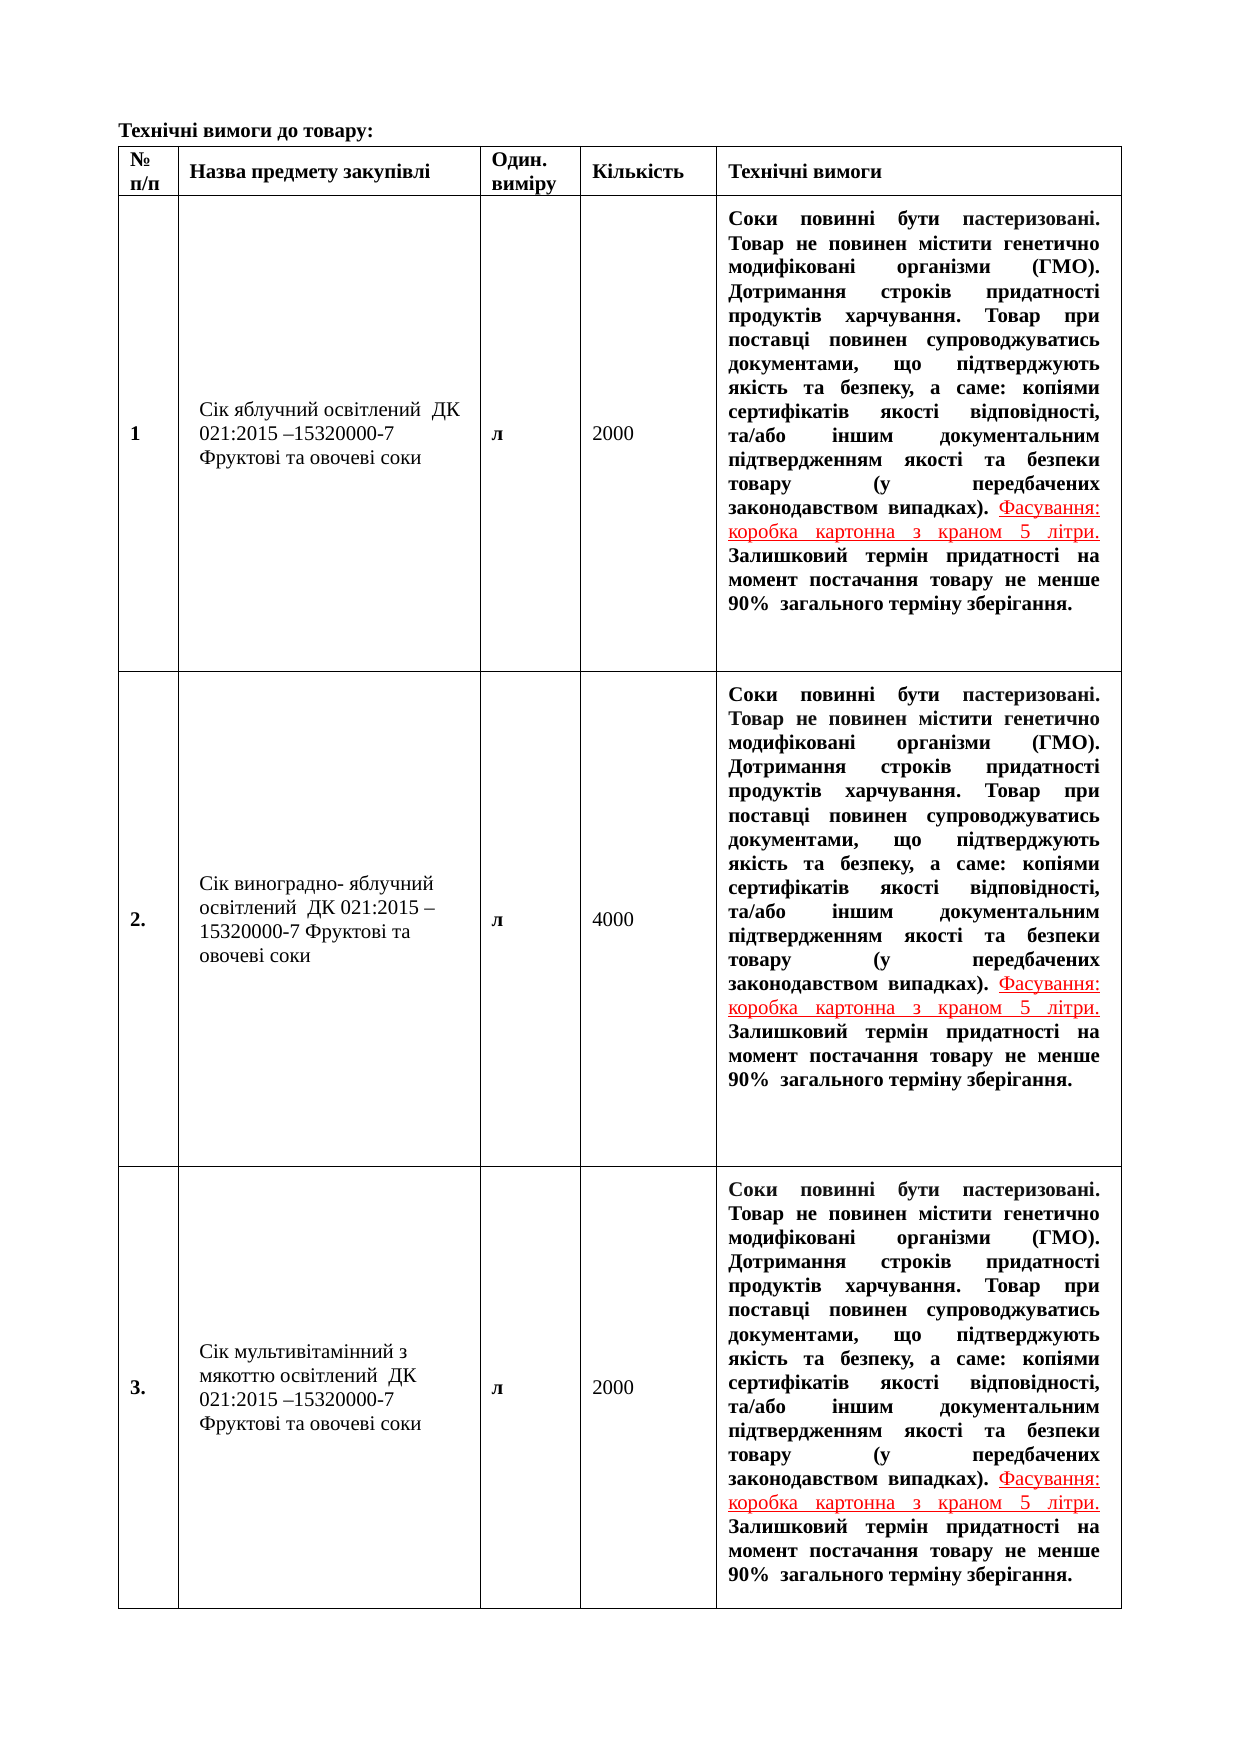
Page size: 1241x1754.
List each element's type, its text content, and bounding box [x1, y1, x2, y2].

table_cell 4000 [581, 672, 716, 1166]
table_cell 2000 [581, 196, 716, 671]
table_cell Соки повинні бути пастеризовані. Товар не повинен містити генетично модифіковані організми (ГМО). Дотримання строків придатності продуктів харчування. Товар при поставці повинен супроводжуватись документами, що підтверджують якість та безпеку, а саме: копіями сертифікатів якості відповідності, та/або іншим документальним підтвердженням якості та безпеки товару (у передбачених законодавством випадках). Фасування: коробка картонна з краном 5 літри. Залишковий термін придатності на момент постачання товару не менше 90% загального терміну зберігання. [717, 672, 1121, 1166]
table_cell Соки повинні бути пастеризовані. Товар не повинен містити генетично модифіковані організми (ГМО). Дотримання строків придатності продуктів харчування. Товар при поставці повинен супроводжуватись документами, що підтверджують якість та безпеку, а саме: копіями сертифікатів якості відповідності, та/або іншим документальним підтвердженням якості та безпеки товару (у передбачених законодавством випадках). Фасування: коробка картонна з краном 5 літри. Залишковий термін придатності на момент постачання товару не менше 90% загального терміну зберігання. [717, 1167, 1121, 1608]
table_header Кількість [581, 147, 716, 195]
table_cell 2. [119, 672, 178, 1166]
table_header № п/п [119, 147, 178, 195]
table_header Технічні вимоги [717, 147, 1121, 195]
table_cell Сік виноградно- яблучний освітлений ДК 021:2015 –15320000-7 Фруктові та овочеві соки [179, 672, 480, 1166]
table_cell 1 [119, 196, 178, 671]
table_cell 2000 [581, 1167, 716, 1608]
table_header Один. виміру [481, 147, 580, 195]
text Технічні вимоги до товару: [118, 118, 1122, 142]
table_cell 3. [119, 1167, 178, 1608]
table_cell Сік мультивітамінний з мякоттю освітлений ДК 021:2015 –15320000-7 Фруктові та овочеві соки [179, 1167, 480, 1608]
table_cell л [481, 1167, 580, 1608]
table_header Назва предмету закупівлі [179, 147, 480, 195]
table_cell л [481, 672, 580, 1166]
table_cell л [481, 196, 580, 671]
table_cell Соки повинні бути пастеризовані. Товар не повинен містити генетично модифіковані організми (ГМО). Дотримання строків придатності продуктів харчування. Товар при поставці повинен супроводжуватись документами, що підтверджують якість та безпеку, а саме: копіями сертифікатів якості відповідності, та/або іншим документальним підтвердженням якості та безпеки товару (у передбачених законодавством випадках). Фасування: коробка картонна з краном 5 літри. Залишковий термін придатності на момент постачання товару не менше 90% загального терміну зберігання. [717, 196, 1121, 671]
table_cell Сік яблучний освітлений ДК 021:2015 –15320000-7 Фруктові та овочеві соки [179, 196, 480, 671]
